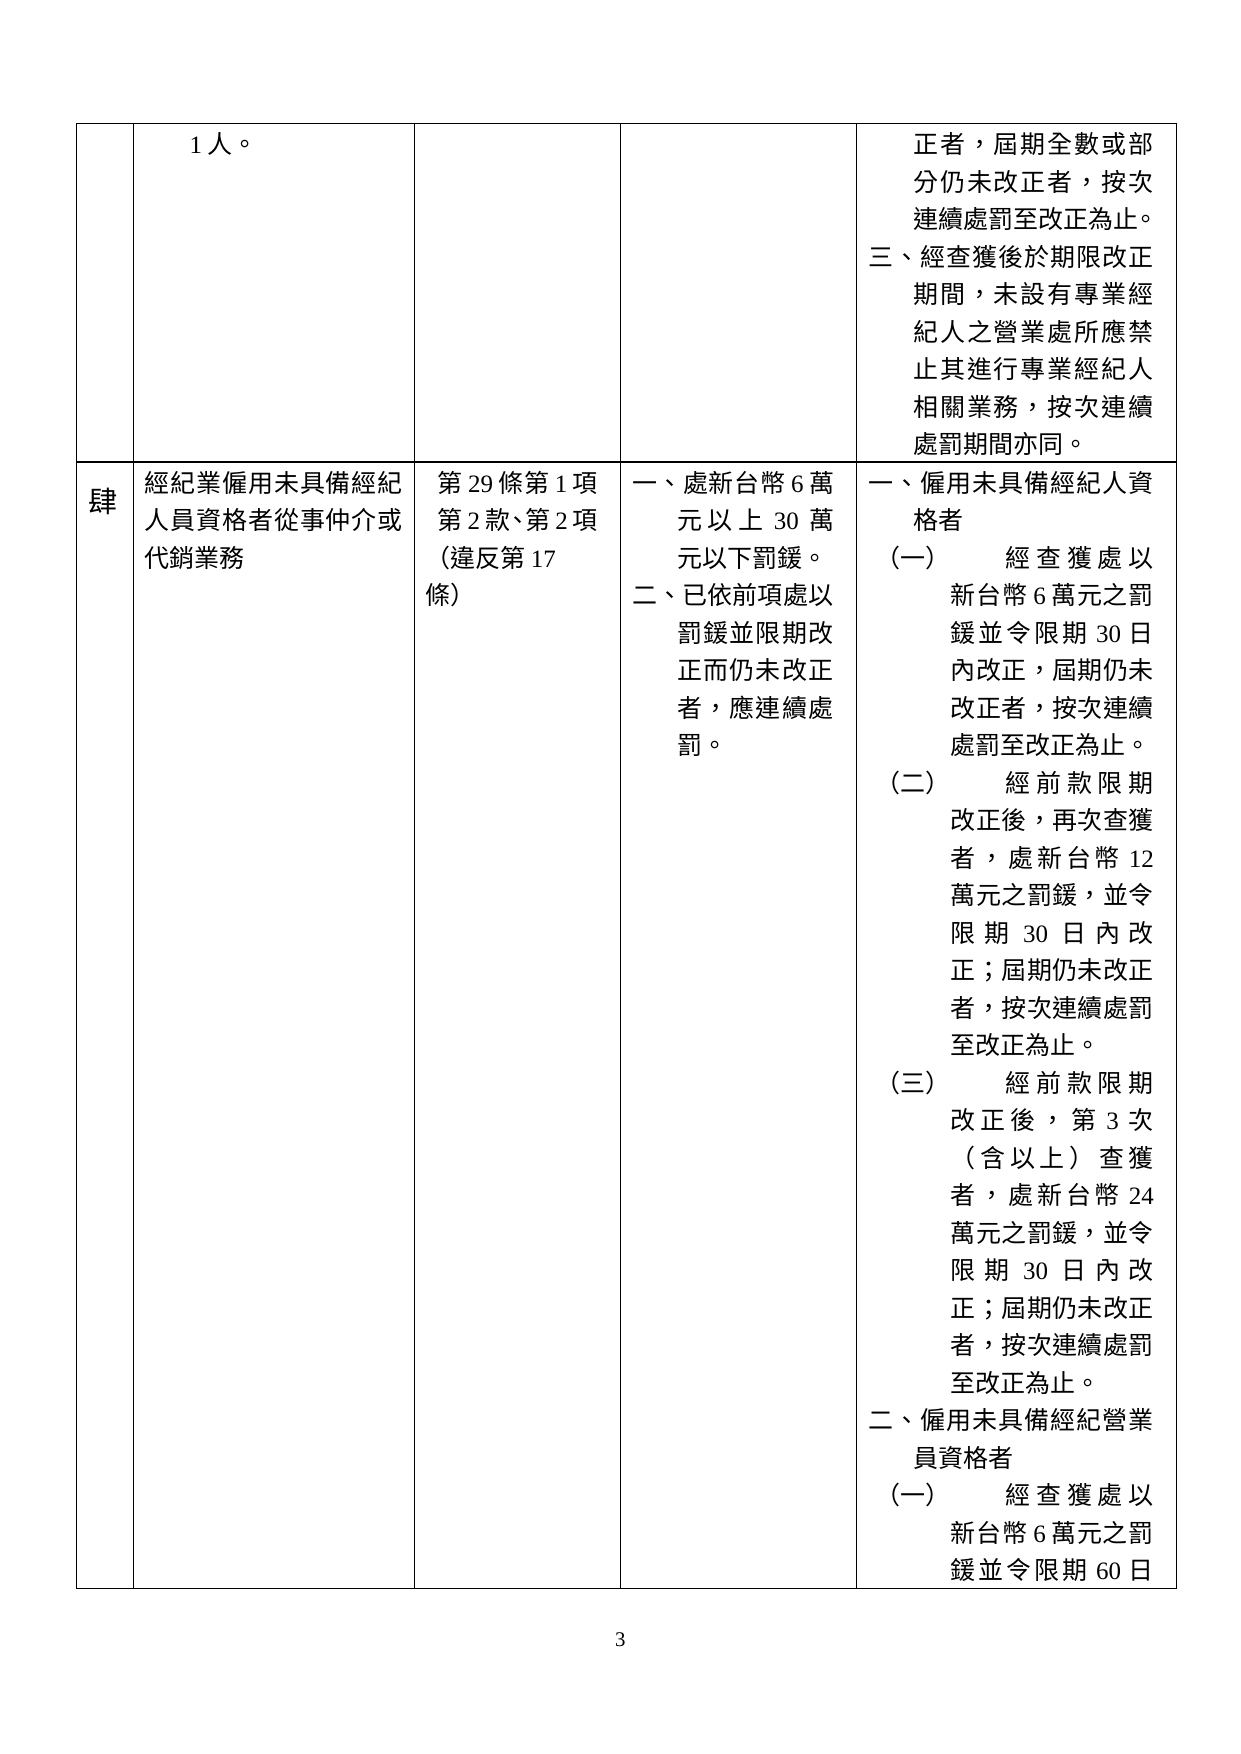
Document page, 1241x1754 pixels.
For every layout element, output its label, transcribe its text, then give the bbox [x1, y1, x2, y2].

table_cell 經紀業僱用未具備經紀人員資格者從事仲介或代銷業務 [134, 463, 414, 1587]
table_cell [621, 124, 856, 461]
table_cell 1人。 [134, 124, 414, 461]
table_cell 肆 [77, 463, 133, 1587]
table_cell 一、處新台幣6萬元以上30萬元以下罰鍰。 二、已依前項處以罰鍰並限期改正而仍未改正者，應連續處罰。 [621, 463, 856, 1587]
table_cell 一、僱用未具備經紀人資格者 經查獲處以新台幣6萬元之罰鍰並令限期30日內改正，屆期仍未改正者，按次連續處罰至改正為止。 經前款限期改正後，再次查獲者，處新台幣12萬元之罰鍰，並令限期30日內改正；屆期仍未改正者，按次連續處罰至改正為止。 經前款限期改正後，第3次（含以上）查獲者，處新台幣24萬元之罰鍰，並令限期30日內改正；屆期仍未改正者，按次連續處罰至改正為止。 二、僱用未具備經紀營業員資格者 經查獲處以新台幣6萬元之罰鍰並令限期60日 [857, 463, 1176, 1587]
table_cell 第29條第1項第2款、第2項 （違反第17條） [415, 463, 620, 1587]
table_cell [415, 124, 620, 461]
table_cell 正者，屆期全數或部分仍未改正者，按次連續處罰至改正為止。 三、經查獲後於期限改正期間，未設有專業經紀人之營業處所應禁止其進行專業經紀人相關業務，按次連續處罰期間亦同。 [857, 124, 1176, 461]
table_cell [77, 124, 133, 461]
